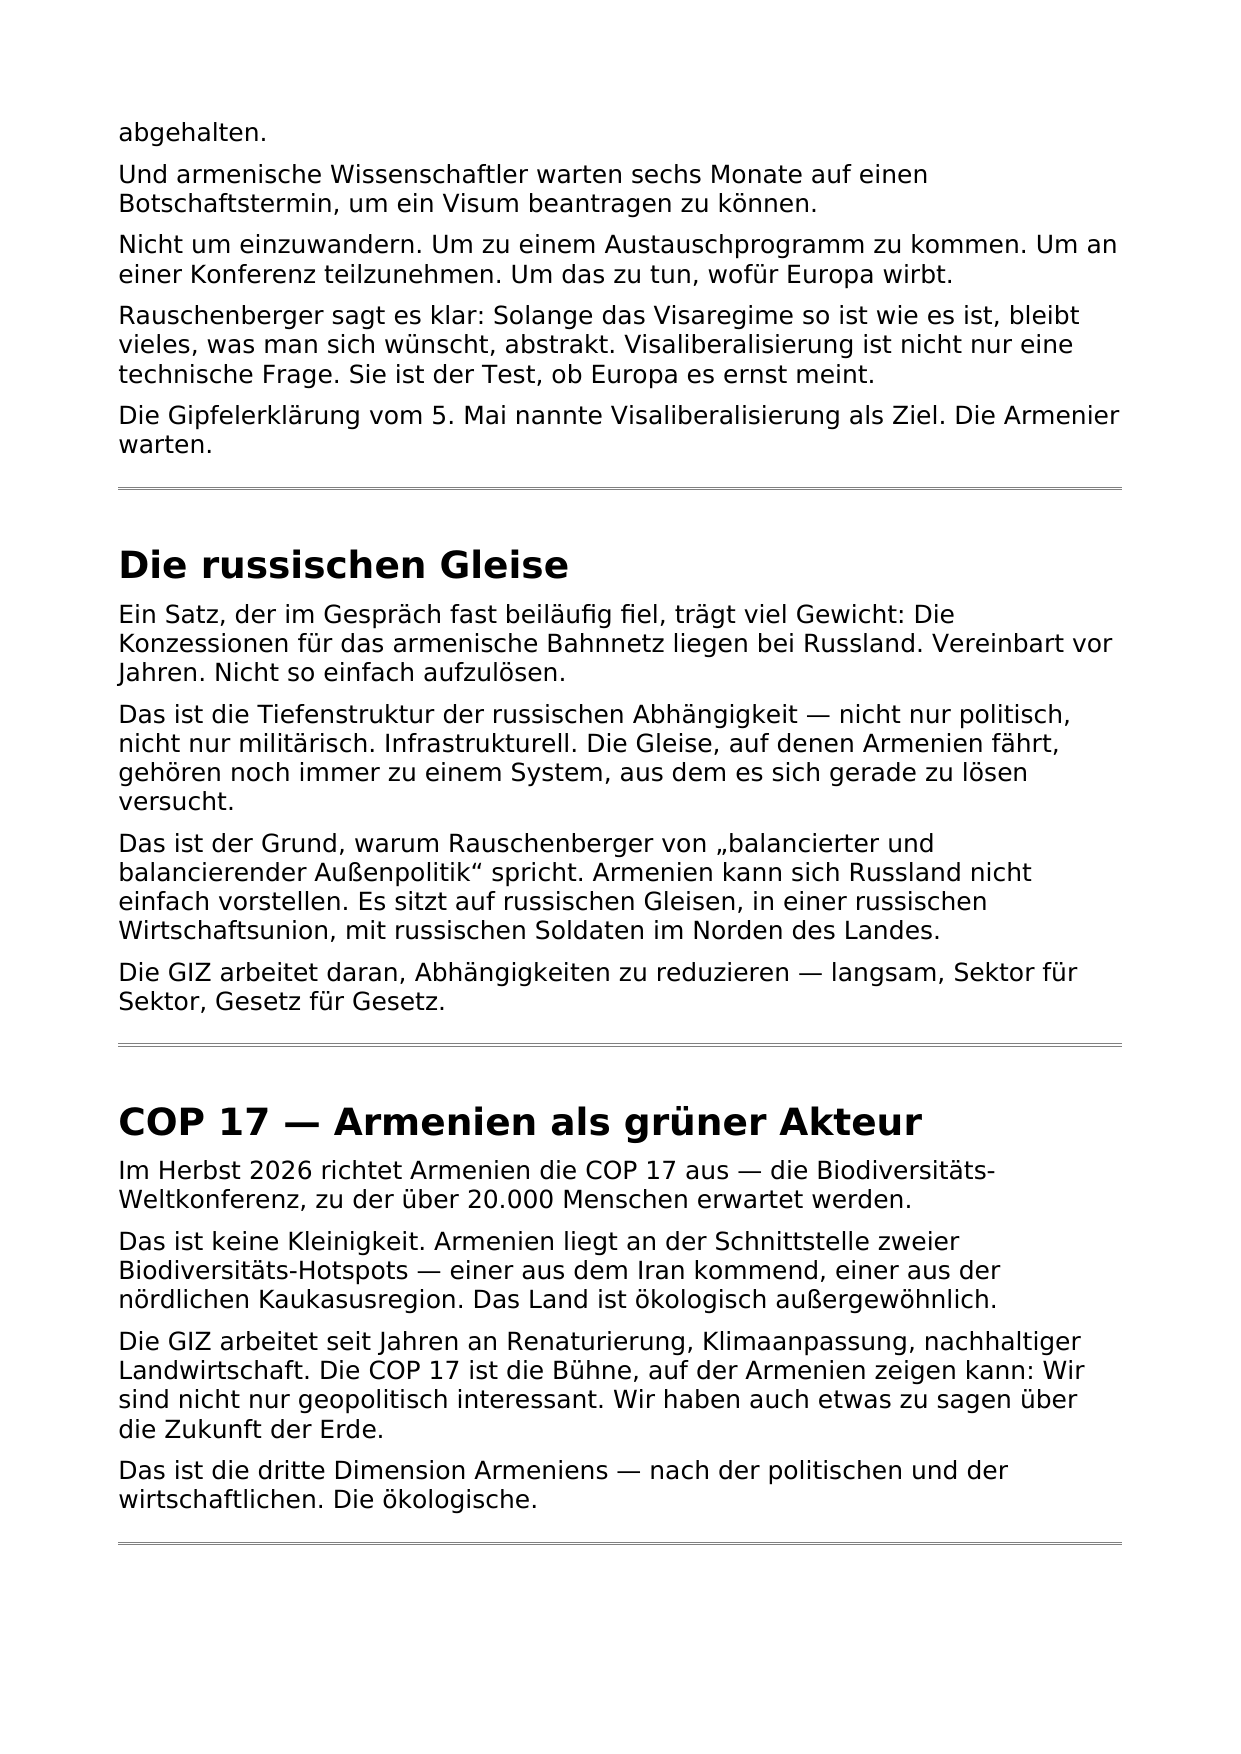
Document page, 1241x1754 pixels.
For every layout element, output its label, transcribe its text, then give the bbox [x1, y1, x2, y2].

text Die Gipfelerklärung vom 5. Mai nannte Visaliberalisierung als Ziel. Die Armenier warten. [118, 401, 1122, 460]
text Ein Satz, der im Gespräch fast beiläufig fiel, trägt viel Gewicht: Die Konzessionen für das armenische Bahnnetz liegen bei Russland. Vereinbart vor Jahren. Nicht so einfach aufzulösen. [118, 600, 1122, 687]
text abgehalten. [118, 118, 1122, 147]
text Die GIZ arbeitet daran, Abhängigkeiten zu reduzieren — langsam, Sektor für Sektor, Gesetz für Gesetz. [118, 958, 1122, 1016]
text Im Herbst 2026 richtet Armenien die COP 17 aus — die Biodiversitäts-Weltkonferenz, zu der über 20.000 Menschen erwartet werden. [118, 1156, 1122, 1215]
text Rauschenberger sagt es klar: Solange das Visaregime so ist wie es ist, bleibt vieles, was man sich wünscht, abstrakt. Visaliberalisierung ist nicht nur eine technische Frage. Sie ist der Test, ob Europa es ernst meint. [118, 301, 1122, 389]
text Und armenische Wissenschaftler warten sechs Monate auf einen Botschaftstermin, um ein Visum beantragen zu können. [118, 160, 1122, 218]
text Die GIZ arbeitet seit Jahren an Renaturierung, Klimaanpassung, nachhaltiger Landwirtschaft. Die COP 17 ist die Bühne, auf der Armenien zeigen kann: Wir sind nicht nur geopolitisch interessant. Wir haben auch etwas zu sagen über die Zukunft der Erde. [118, 1327, 1122, 1444]
subtitle COP 17 — Armenien als grüner Akteur [118, 1100, 1122, 1144]
text Das ist keine Kleinigkeit. Armenien liegt an der Schnittstelle zweier Biodiversitäts-Hotspots — einer aus dem Iran kommend, einer aus der nördlichen Kaukasusregion. Das Land ist ökologisch außergewöhnlich. [118, 1227, 1122, 1315]
text Das ist die Tiefenstruktur der russischen Abhängigkeit — nicht nur politisch, nicht nur militärisch. Infrastrukturell. Die Gleise, auf denen Armenien fährt, gehören noch immer zu einem System, aus dem es sich gerade zu lösen versucht. [118, 700, 1122, 816]
subtitle Die russischen Gleise [118, 544, 1122, 587]
text Das ist der Grund, warum Rauschenberger von „balancierter und balancierender Außenpolitik“ spricht. Armenien kann sich Russland nicht einfach vorstellen. Es sitzt auf russischen Gleisen, in einer russischen Wirtschaftsunion, mit russischen Soldaten im Norden des Landes. [118, 829, 1122, 946]
text Nicht um einzuwandern. Um zu einem Austauschprogramm zu kommen. Um an einer Konferenz teilzunehmen. Um das zu tun, wofür Europa wirbt. [118, 231, 1122, 289]
text Das ist die dritte Dimension Armeniens — nach der politischen und der wirtschaftlichen. Die ökologische. [118, 1456, 1122, 1515]
